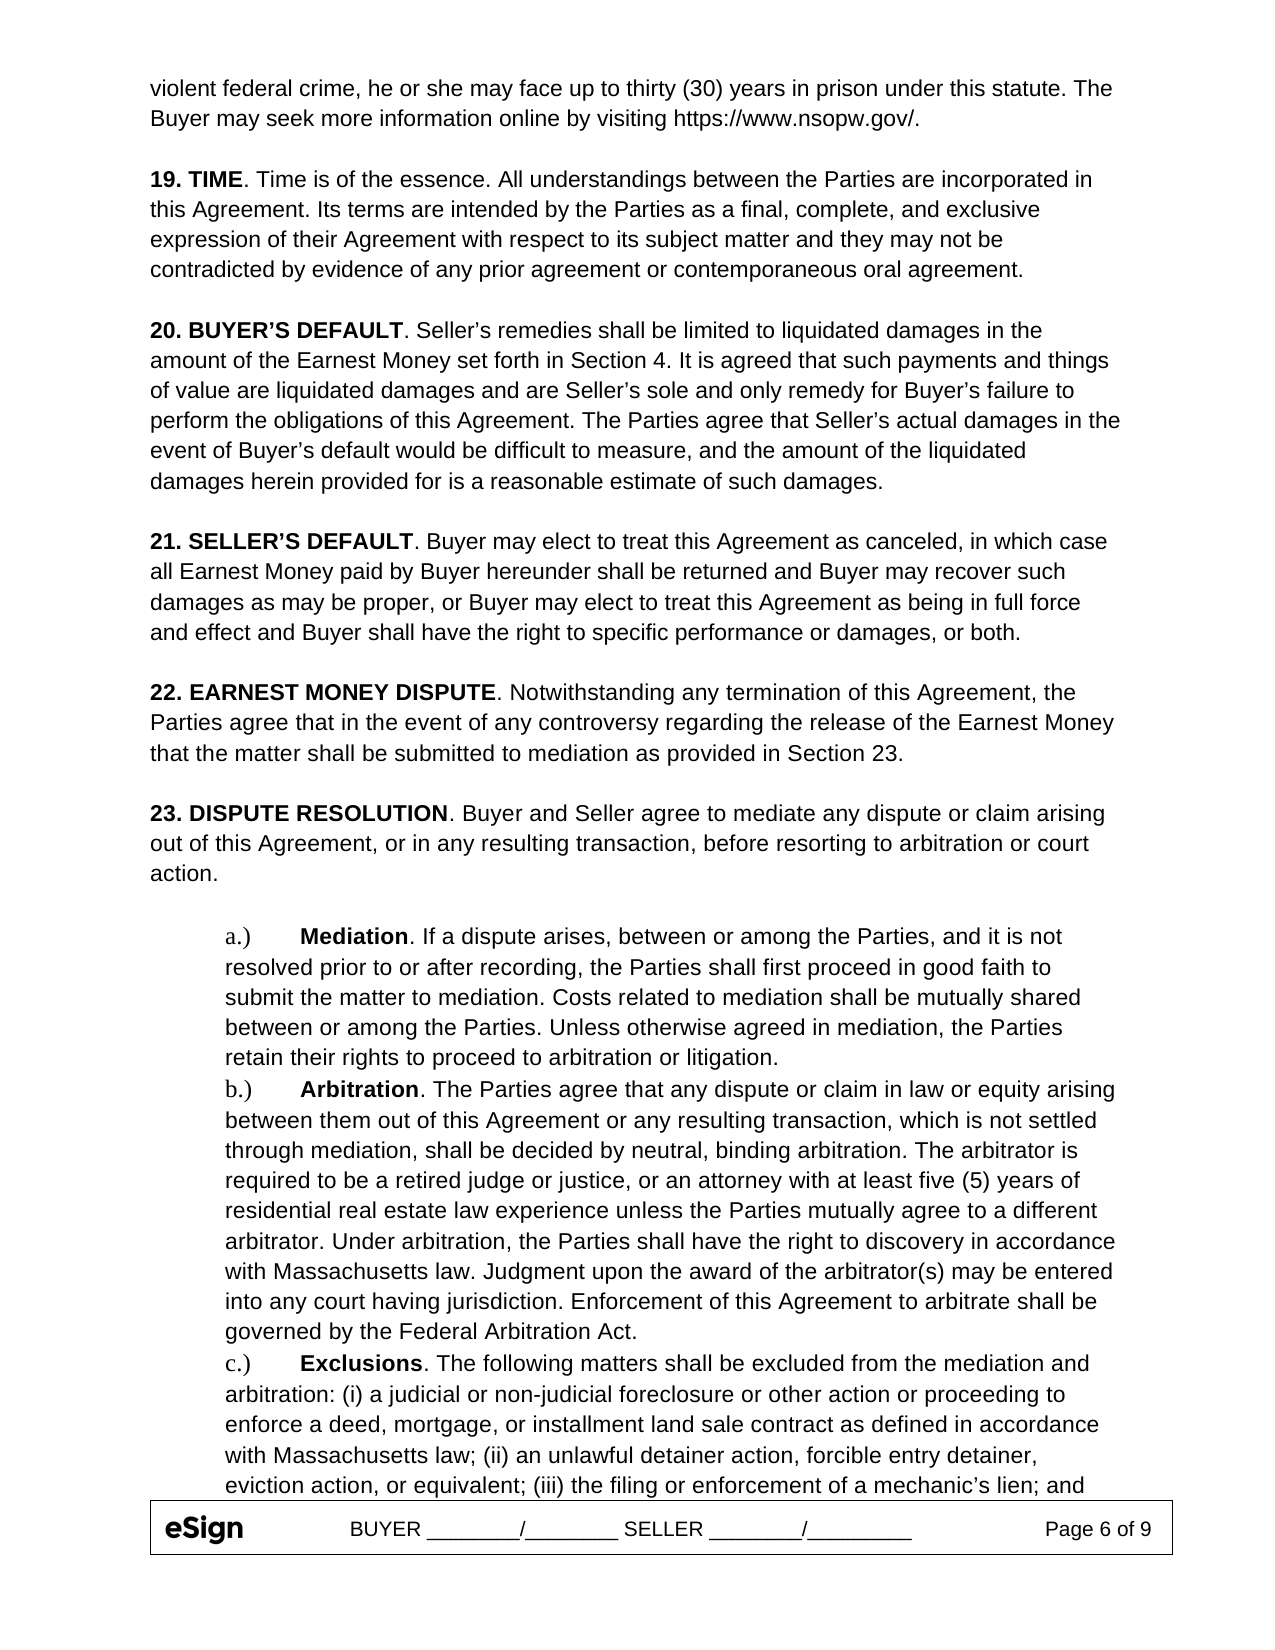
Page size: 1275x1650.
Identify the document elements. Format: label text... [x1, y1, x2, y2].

list Exclusions. The following matters shall be excluded from the mediation and arbitration: (i) a judicial or non-judicial foreclosure or other action or proceeding to enforce a deed, mortgage, or installment land sale contract as defined in accordance with Massachusetts law; (ii) an unlawful detainer action, forcible entry detainer, eviction action, or equivalent; (iii) the filing or enforcement of a mechanic’s lien; and [225, 1348, 1125, 1498]
text 20. BUYER’S DEFAULT. Seller’s remedies shall be limited to liquidated damages in the amount of the Earnest Money set forth in Section 4. It is agreed that such payments and things of value are liquidated damages and are Seller’s sole and only remedy for Buyer’s failure to perform the obligations of this Agreement. The Parties agree that Seller’s actual damages in the event of Buyer’s default would be difficult to measure, and the amount of the liquidated damages herein provided for is a reasonable estimate of such damages. [150, 317, 1125, 494]
text violent federal crime, he or she may face up to thirty (30) years in prison under this statute. The Buyer may seek more information online by visiting https://www.nsopw.gov/. [150, 75, 1125, 132]
text 19. TIME. Time is of the essence. All understandings between the Parties are incorporated in this Agreement. Its terms are intended by the Parties as a final, complete, and exclusive expression of their Agreement with respect to its subject matter and they may not be contradicted by evidence of any prior agreement or contemporaneous oral agreement. [150, 166, 1125, 283]
text 21. SELLER’S DEFAULT. Buyer may elect to treat this Agreement as canceled, in which case all Earnest Money paid by Buyer hereunder shall be returned and Buyer may recover such damages as may be proper, or Buyer may elect to treat this Agreement as being in full force and effect and Buyer shall have the right to specific performance or damages, or both. [150, 528, 1125, 645]
list Mediation. If a dispute arises, between or among the Parties, and it is not resolved prior to or after recording, the Parties shall first proceed in good faith to submit the matter to mediation. Costs related to mediation shall be mutually shared between or among the Parties. Unless otherwise agreed in mediation, the Parties retain their rights to proceed to arbitration or litigation. [225, 921, 1125, 1070]
text 23. DISPUTE RESOLUTION. Buyer and Seller agree to mediate any dispute or claim arising out of this Agreement, or in any resulting transaction, before resorting to arbitration or court action. [150, 800, 1125, 887]
text 22. EARNEST MONEY DISPUTE. Notwithstanding any termination of this Agreement, the Parties agree that in the event of any controversy regarding the release of the Earnest Money that the matter shall be submitted to mediation as provided in Section 23. [150, 679, 1125, 766]
list Arbitration. The Parties agree that any dispute or claim in law or equity arising between them out of this Agreement or any resulting transaction, which is not settled through mediation, shall be decided by neutral, binding arbitration. The arbitrator is required to be a retired judge or justice, or an attorney with at least five (5) years of residential real estate law experience unless the Parties mutually agree to a different arbitrator. Under arbitration, the Parties shall have the right to discovery in accordance with Massachusetts law. Judgment upon the award of the arbitrator(s) may be entered into any court having jurisdiction. Enforcement of this Agreement to arbitrate shall be governed by the Federal Arbitration Act. [225, 1074, 1125, 1345]
